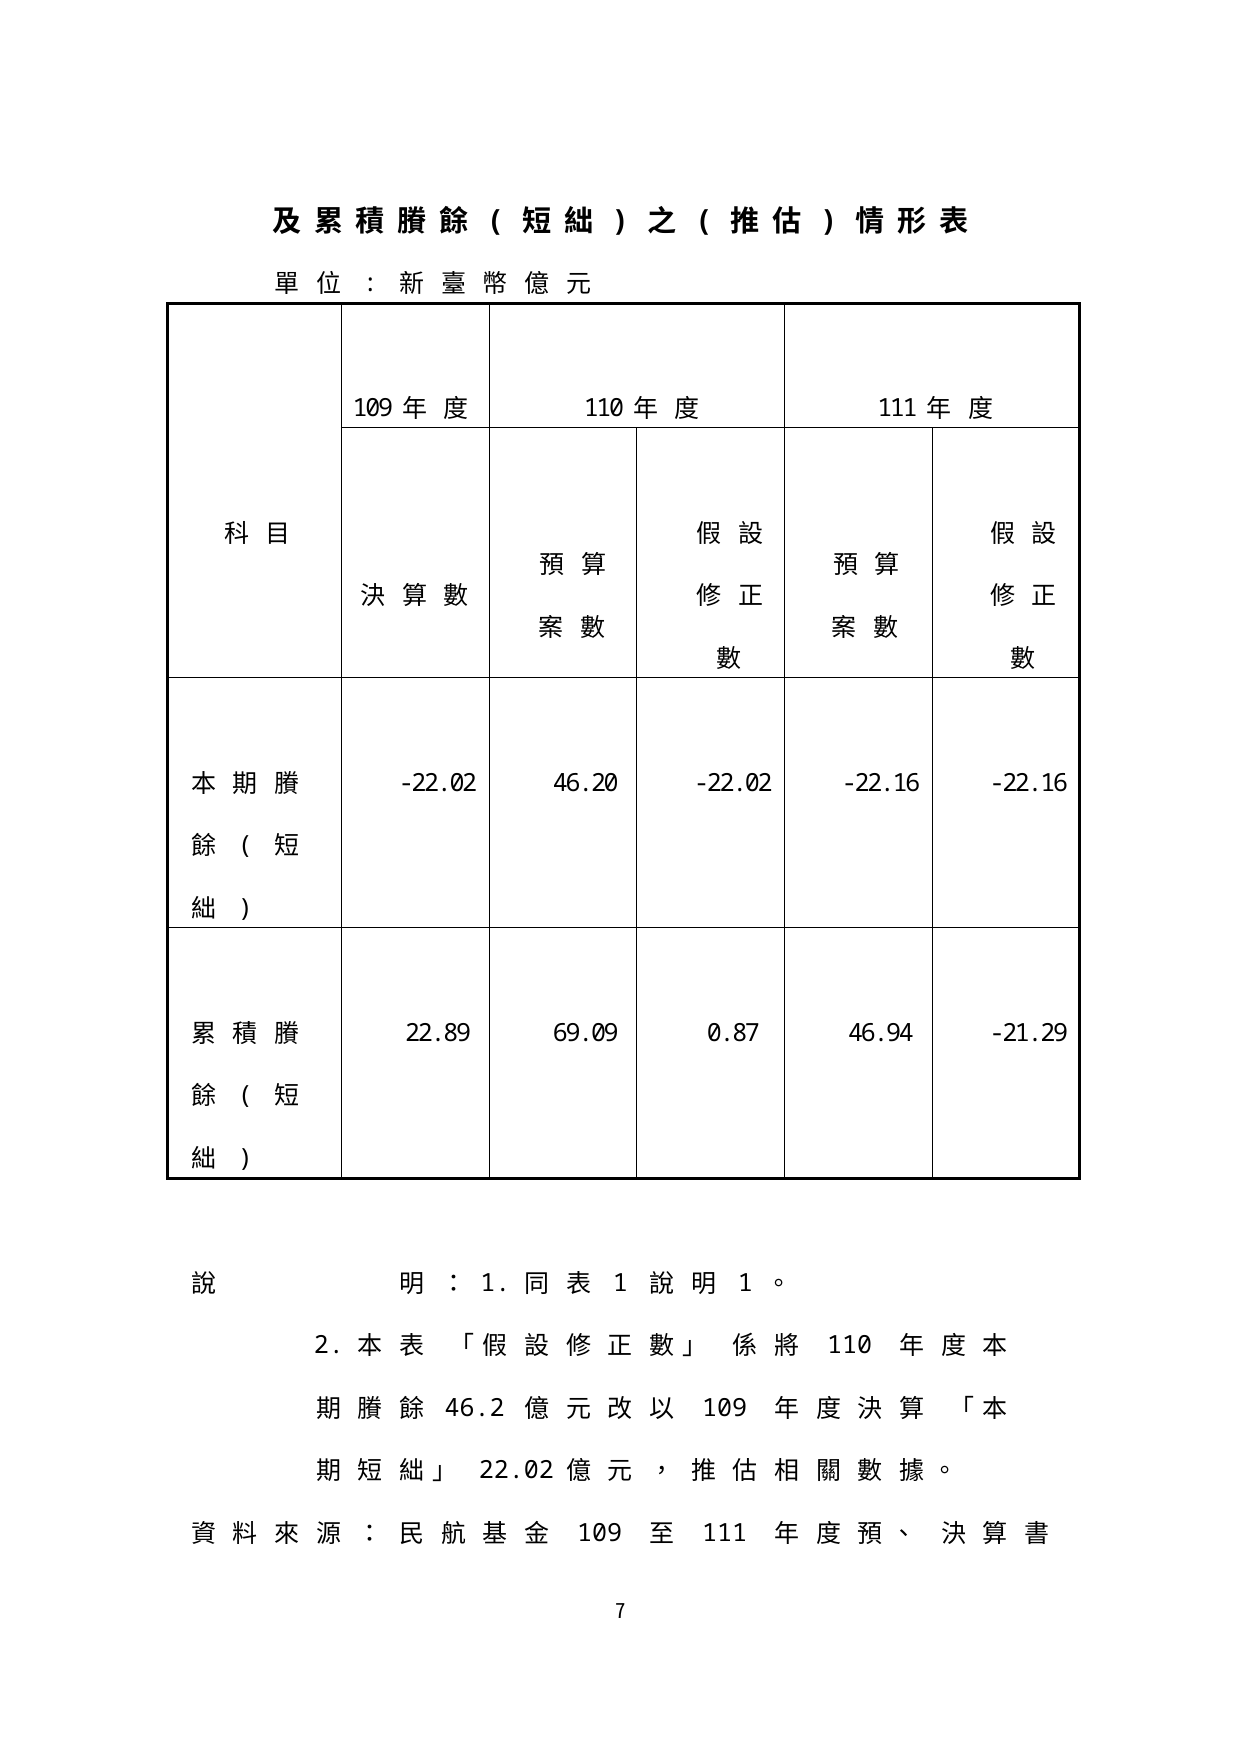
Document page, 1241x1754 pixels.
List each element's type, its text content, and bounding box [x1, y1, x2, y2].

text 及累積賸餘(短絀)之(推估)情形表 單位:新臺幣億元 [172, 177, 1064, 302]
table_cell 累積賸餘(短絀) [169, 928, 341, 1177]
table_header 109年度 [342, 305, 489, 427]
table_cell -22.02 [637, 678, 784, 927]
table_cell 46.20 [490, 678, 636, 927]
table_header 科目 [169, 305, 341, 677]
table_cell 假設修正數 [933, 428, 1078, 677]
table_cell 22.89 [342, 928, 489, 1177]
table_cell 46.94 [785, 928, 932, 1177]
table_cell 假設修正數 [637, 428, 784, 677]
table_cell -22.02 [342, 678, 489, 927]
table_header 111年度 [785, 305, 1078, 427]
table_cell -22.16 [933, 678, 1078, 927]
table_cell 決算數 [342, 428, 489, 677]
text 資料來源：民航基金109至111年度預、決算書 [152, 1490, 1058, 1552]
table_cell 本期賸餘(短絀) [169, 678, 341, 927]
table_cell 預算案數 [490, 428, 636, 677]
table_header 110年度 [490, 305, 784, 427]
text 2.本表「假設修正數」係將110年度本期賸餘46.2億元改以109年度決算「本期短絀」22.02億元，推估相關數據。 [282, 1302, 1043, 1490]
text 說 明：1.同表1說明1。 [156, 1240, 1043, 1302]
table_cell 69.09 [490, 928, 636, 1177]
table_cell 預算案數 [785, 428, 932, 677]
table_cell -21.29 [933, 928, 1078, 1177]
table_cell 0.87 [637, 928, 784, 1177]
table_cell -22.16 [785, 678, 932, 927]
